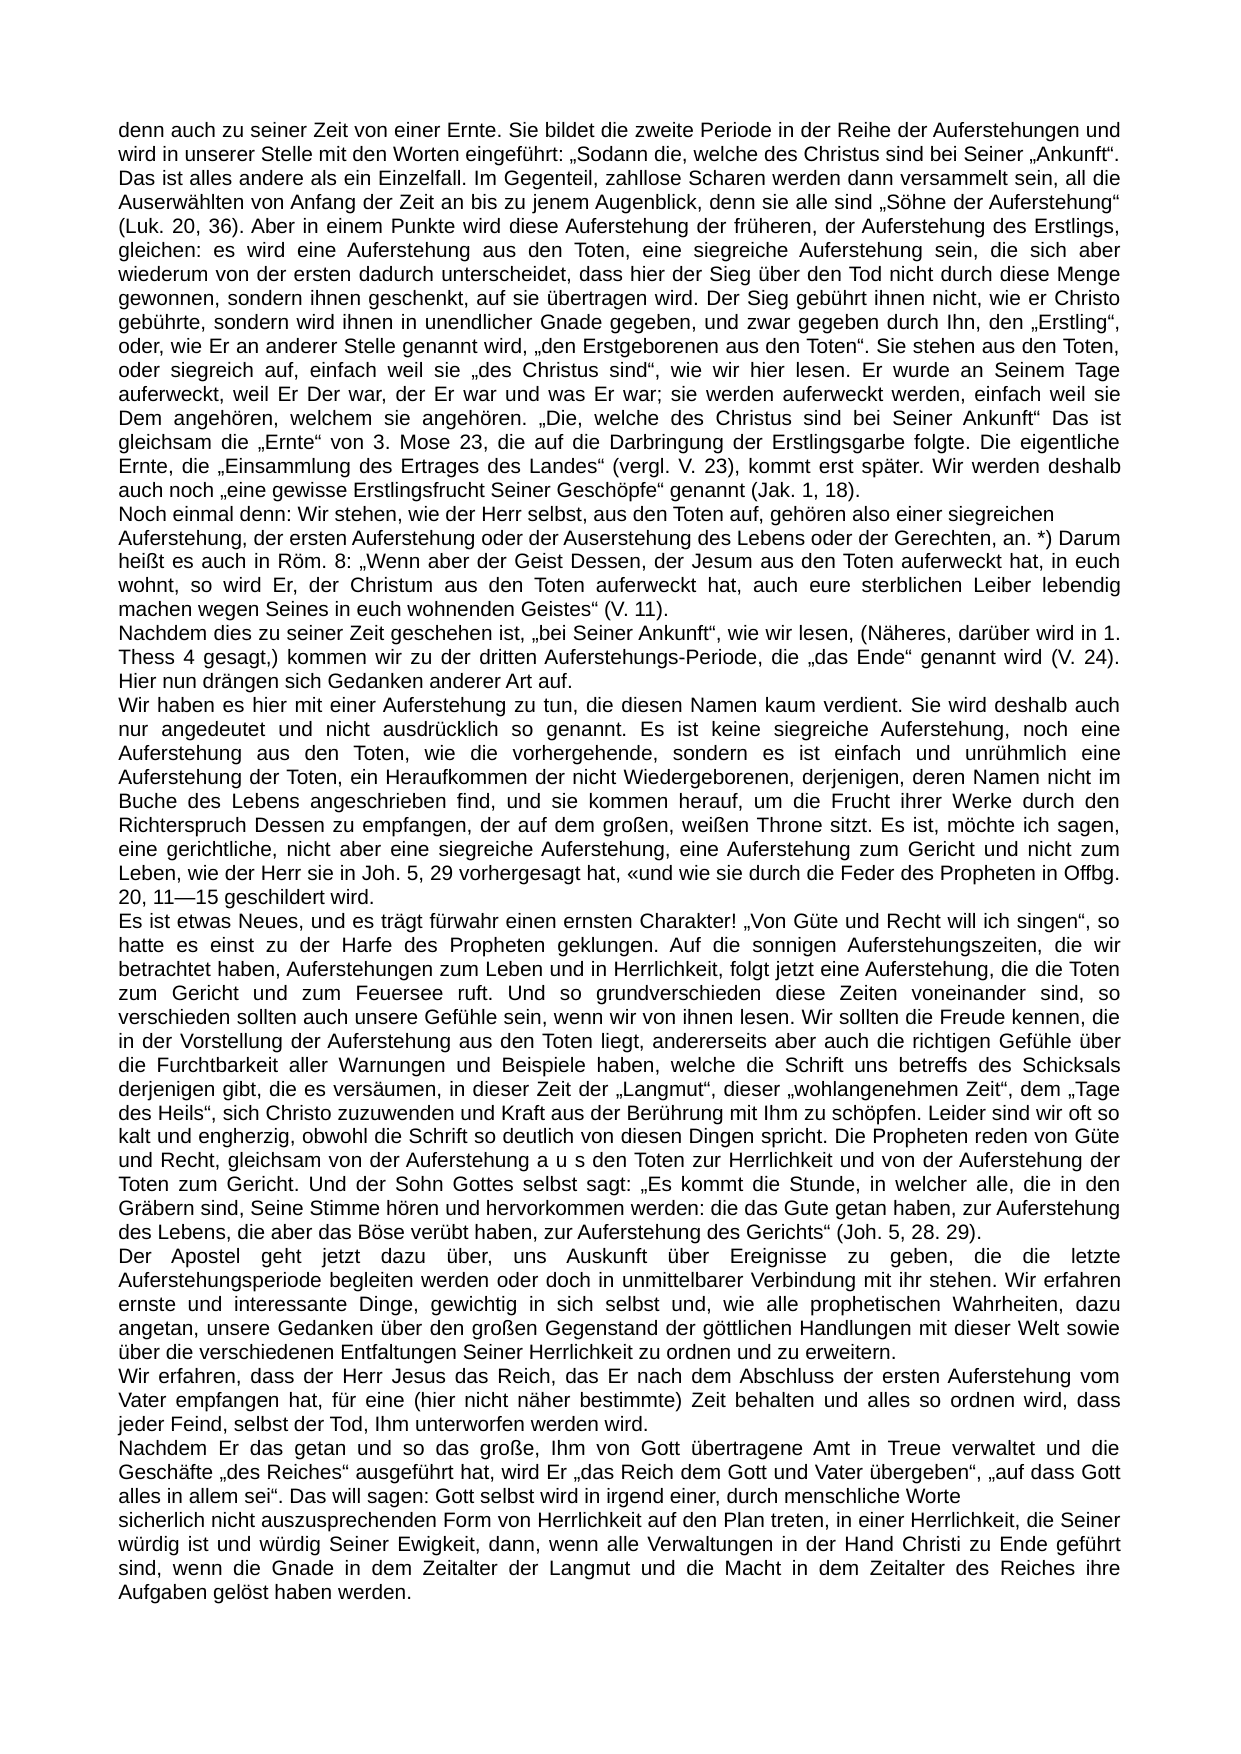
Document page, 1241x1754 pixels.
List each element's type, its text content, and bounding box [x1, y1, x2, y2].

text Es ist etwas Neues, und es trägt fürwahr einen ernsten Charakter! „Von Güte und Recht will ich singen“, so hatte es einst zu der Harfe des Propheten geklungen. Auf die sonnigen Auferstehungszeiten, die wir betrachtet haben, Auferstehungen zum Leben und in Herrlichkeit, folgt jetzt eine Auferstehung, die die Toten zum Gericht und zum Feuersee ruft. Und so grundverschieden diese Zeiten voneinander sind, so verschieden sollten auch unsere Gefühle sein, wenn wir von ihnen lesen. Wir sollten die Freude kennen, die in der Vorstellung der Auferstehung aus den Toten liegt, andererseits aber auch die richtigen Gefühle über die Furchtbarkeit aller Warnungen und Beispiele haben, welche die Schrift uns betreffs des Schicksals derjenigen gibt, die es versäumen, in dieser Zeit der „Langmut“, dieser „wohlangenehmen Zeit“, dem „Tage des Heils“, sich Christo zuzuwenden und Kraft aus der Berührung mit Ihm zu schöpfen. Leider sind wir oft so kalt und engherzig, obwohl die Schrift so deutlich von diesen Dingen spricht. Die Propheten reden von Güte und Recht, gleichsam von der Auferstehung a u s den Toten zur Herrlichkeit und von der Auferstehung der Toten zum Gericht. Und der Sohn Gottes selbst sagt: „Es kommt die Stunde, in welcher alle, die in den Gräbern sind, Seine Stimme hören und hervorkommen werden: die das Gute getan haben, zur Auferstehung des Lebens, die aber das Böse verübt haben, zur Auferstehung des Gerichts“ (Joh. 5, 28. 29). [118, 909, 1122, 1244]
text sicherlich nicht auszusprechenden Form von Herrlichkeit auf den Plan treten, in einer Herrlichkeit, die Seiner würdig ist und würdig Seiner Ewigkeit, dann, wenn alle Verwaltungen in der Hand Christi zu Ende geführt sind, wenn die Gnade in dem Zeitalter der Langmut und die Macht in dem Zeitalter des Reiches ihre Aufgaben gelöst haben werden. [118, 1508, 1122, 1603]
text Der Apostel geht jetzt dazu über, uns Auskunft über Ereignisse zu geben, die die letzte Auferstehungsperiode begleiten werden oder doch in unmittelbarer Verbindung mit ihr stehen. Wir erfahren ernste und interessante Dinge, gewichtig in sich selbst und, wie alle prophetischen Wahrheiten, dazu angetan, unsere Gedanken über den großen Gegenstand der göttlichen Handlungen mit dieser Welt sowie über die verschiedenen Entfaltungen Seiner Herrlichkeit zu ordnen und zu erweitern. [118, 1244, 1122, 1364]
text Auferstehung, der ersten Auferstehung oder der Auserstehung des Lebens oder der Gerechten, an. *) Darum heißt es auch in Röm. 8: „Wenn aber der Geist Dessen, der Jesum aus den Toten auferweckt hat, in euch wohnt, so wird Er, der Christum aus den Toten auferweckt hat, auch eure sterblichen Leiber lebendig machen wegen Seines in euch wohnenden Geistes“ (V. 11). [118, 525, 1122, 621]
text denn auch zu seiner Zeit von einer Ernte. Sie bildet die zweite Periode in der Reihe der Auferstehungen und wird in unserer Stelle mit den Worten eingeführt: „Sodann die, welche des Christus sind bei Seiner „Ankunft“. Das ist alles andere als ein Einzelfall. Im Gegenteil, zahllose Scharen werden dann versammelt sein, all die Auserwählten von Anfang der Zeit an bis zu jenem Augenblick, denn sie alle sind „Söhne der Auferstehung“ (Luk. 20, 36). Aber in einem Punkte wird diese Auferstehung der früheren, der Auferstehung des Erstlings, gleichen: es wird eine Auferstehung aus den Toten, eine siegreiche Auferstehung sein, die sich aber wiederum von der ersten dadurch unterscheidet, dass hier der Sieg über den Tod nicht durch diese Menge gewonnen, sondern ihnen geschenkt, auf sie übertragen wird. Der Sieg gebührt ihnen nicht, wie er Christo gebührte, sondern wird ihnen in unendlicher Gnade gegeben, und zwar gegeben durch Ihn, den „Erstling“, oder, wie Er an anderer Stelle genannt wird, „den Erstgeborenen aus den Toten“. Sie stehen aus den Toten, oder siegreich auf, einfach weil sie „des Christus sind“, wie wir hier lesen. Er wurde an Seinem Tage auferweckt, weil Er Der war, der Er war und was Er war; sie werden auferweckt werden, einfach weil sie Dem angehören, welchem sie angehören. „Die, welche des Christus sind bei Seiner Ankunft“ Das ist gleichsam die „Ernte“ von 3. Mose 23, die auf die Darbringung der Erstlingsgarbe folgte. Die eigentliche Ernte, die „Einsammlung des Ertrages des Landes“ (vergl. V. 23), kommt erst später. Wir werden deshalb auch noch „eine gewisse Erstlingsfrucht Seiner Geschöpfe“ genannt (Jak. 1, 18). [118, 118, 1122, 501]
text Nachdem Er das getan und so das große, Ihm von Gott übertragene Amt in Treue verwaltet und die Geschäfte „des Reiches“ ausgeführt hat, wird Er „das Reich dem Gott und Vater übergeben“, „auf dass Gott alles in allem sei“. Das will sagen: Gott selbst wird in irgend einer, durch menschliche Worte [118, 1436, 1122, 1508]
text Noch einmal denn: Wir stehen, wie der Herr selbst, aus den Toten auf, gehören also einer siegreichen [118, 501, 1122, 525]
text Nachdem dies zu seiner Zeit geschehen ist, „bei Seiner Ankunft“, wie wir lesen, (Näheres, darüber wird in 1. Thess 4 gesagt,) kommen wir zu der dritten Auferstehungs-Periode, die „das Ende“ genannt wird (V. 24). Hier nun drängen sich Gedanken anderer Art auf. [118, 621, 1122, 693]
text Wir haben es hier mit einer Auferstehung zu tun, die diesen Namen kaum verdient. Sie wird deshalb auch nur angedeutet und nicht ausdrücklich so genannt. Es ist keine siegreiche Auferstehung, noch eine Auferstehung aus den Toten, wie die vorhergehende, sondern es ist einfach und unrühmlich eine Auferstehung der Toten, ein Heraufkommen der nicht Wiedergeborenen, derjenigen, deren Namen nicht im Buche des Lebens angeschrieben find, und sie kommen herauf, um die Frucht ihrer Werke durch den Richterspruch Dessen zu empfangen, der auf dem großen, weißen Throne sitzt. Es ist, möchte ich sagen, eine gerichtliche, nicht aber eine siegreiche Auferstehung, eine Auferstehung zum Gericht und nicht zum Leben, wie der Herr sie in Joh. 5, 29 vorhergesagt hat, «und wie sie durch die Feder des Propheten in Offbg. 20, 11—15 geschildert wird. [118, 693, 1122, 909]
text Wir erfahren, dass der Herr Jesus das Reich, das Er nach dem Abschluss der ersten Auferstehung vom Vater empfangen hat, für eine (hier nicht näher bestimmte) Zeit behalten und alles so ordnen wird, dass jeder Feind, selbst der Tod, Ihm unterworfen werden wird. [118, 1364, 1122, 1436]
